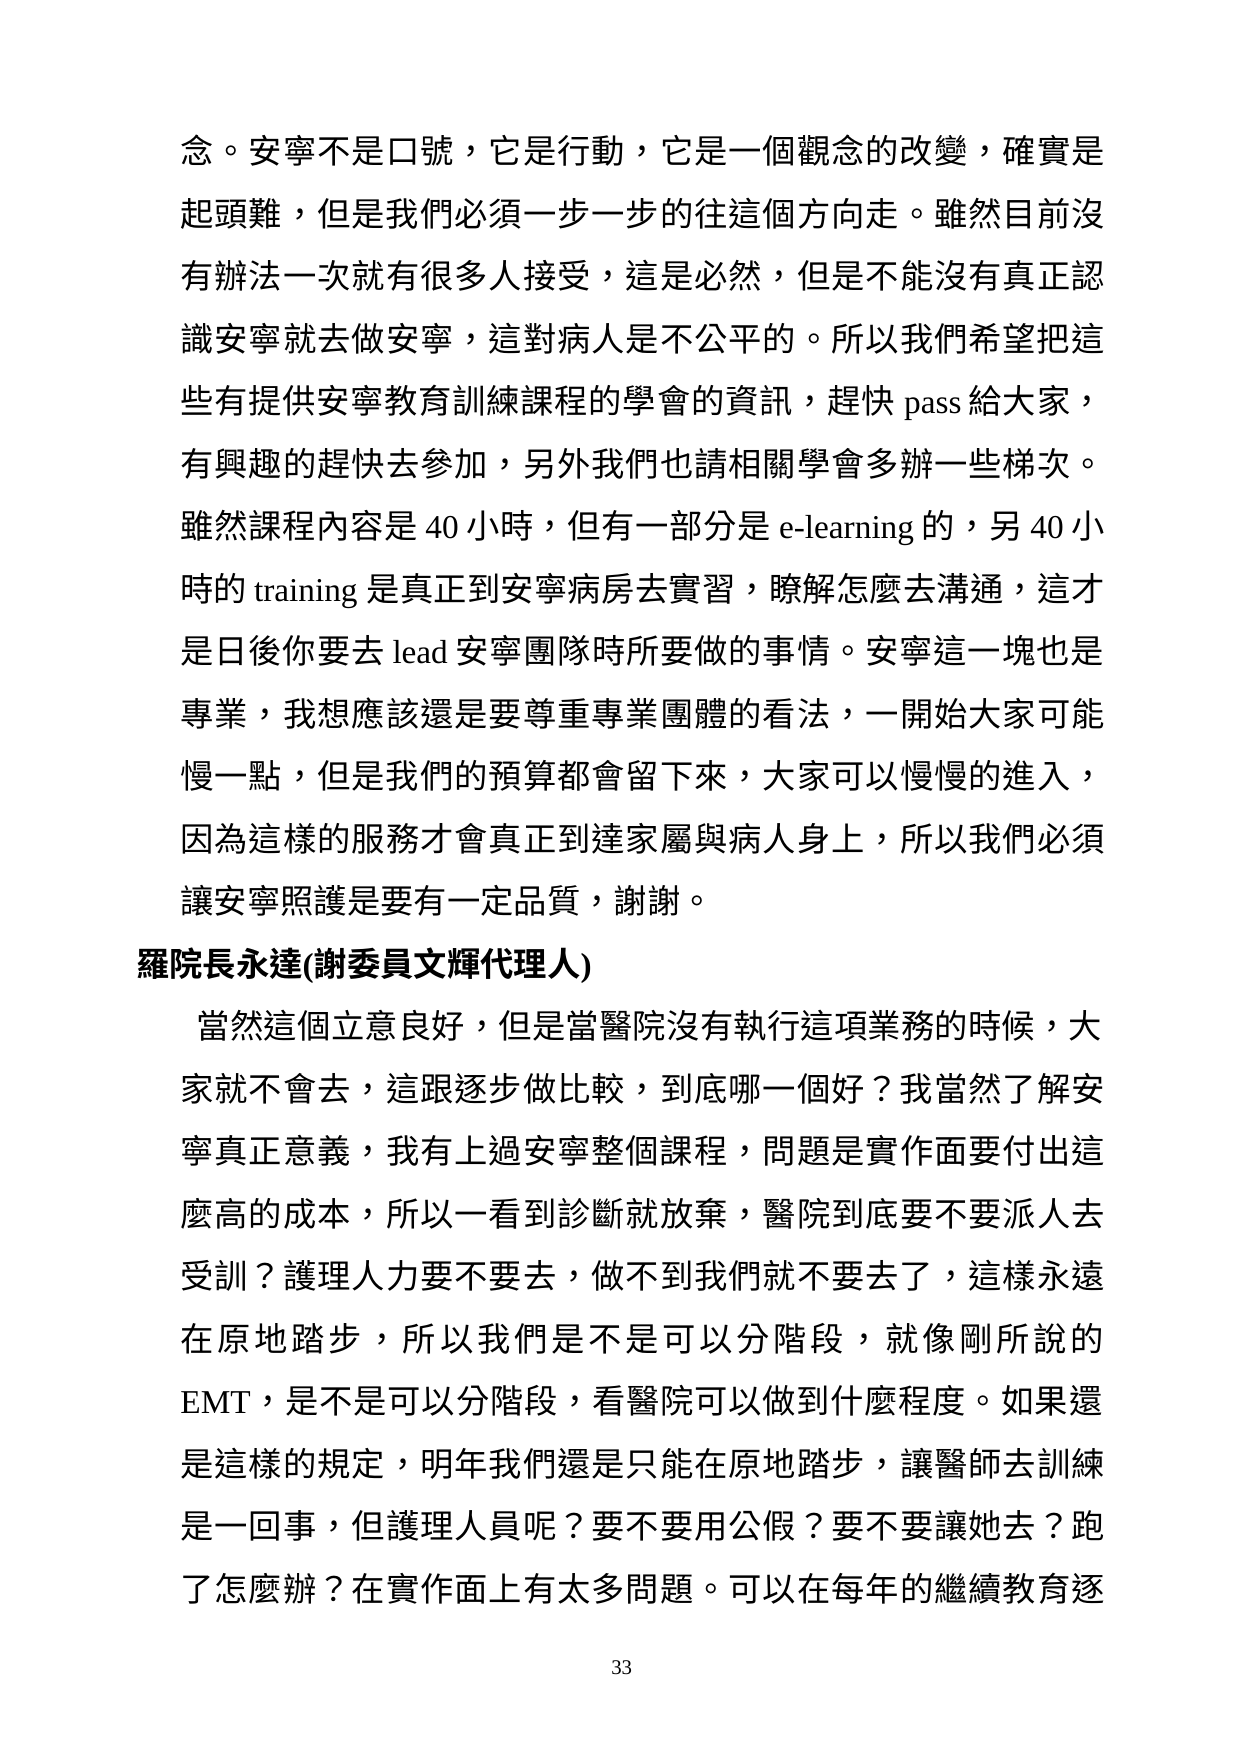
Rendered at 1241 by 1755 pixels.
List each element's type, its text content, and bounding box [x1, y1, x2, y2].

text 羅院長永達(謝委員文輝代理人) [136, 920, 1104, 983]
text 當然這個立意良好，但是當醫院沒有執行這項業務的時候，大家就不會去，這跟逐步做比較，到底哪一個好？我當然了解安寧真正意義，我有上過安寧整個課程，問題是實作面要付出這麼高的成本，所以一看到診斷就放棄，醫院到底要不要派人去受訓？護理人力要不要去，做不到我們就不要去了，這樣永遠在原地踏步，所以我們是不是可以分階段，就像剛所說的EMT，是不是可以分階段，看醫院可以做到什麼程度。如果還是這樣的規定，明年我們還是只能在原地踏步，讓醫師去訓練是一回事，但護理人員呢？要不要用公假？要不要讓她去？跑了怎麼辦？在實作面上有太多問題。可以在每年的繼續教育逐 [136, 983, 1104, 1608]
text 念。安寧不是口號，它是行動，它是一個觀念的改變，確實是起頭難，但是我們必須一步一步的往這個方向走。雖然目前沒有辦法一次就有很多人接受，這是必然，但是不能沒有真正認識安寧就去做安寧，這對病人是不公平的。所以我們希望把這些有提供安寧教育訓練課程的學會的資訊，趕快pass給大家，有興趣的趕快去參加，另外我們也請相關學會多辦一些梯次。雖然課程內容是40小時，但有一部分是e-learning的，另40小時的training 是真正到安寧病房去實習，瞭解怎麼去溝通，這才是日後你要去lead安寧團隊時所要做的事情。安寧這一塊也是專業，我想應該還是要尊重專業團體的看法，一開始大家可能慢一點，但是我們的預算都會留下來，大家可以慢慢的進入，因為這樣的服務才會真正到達家屬與病人身上，所以我們必須讓安寧照護是要有一定品質，謝謝。 [136, 108, 1104, 920]
